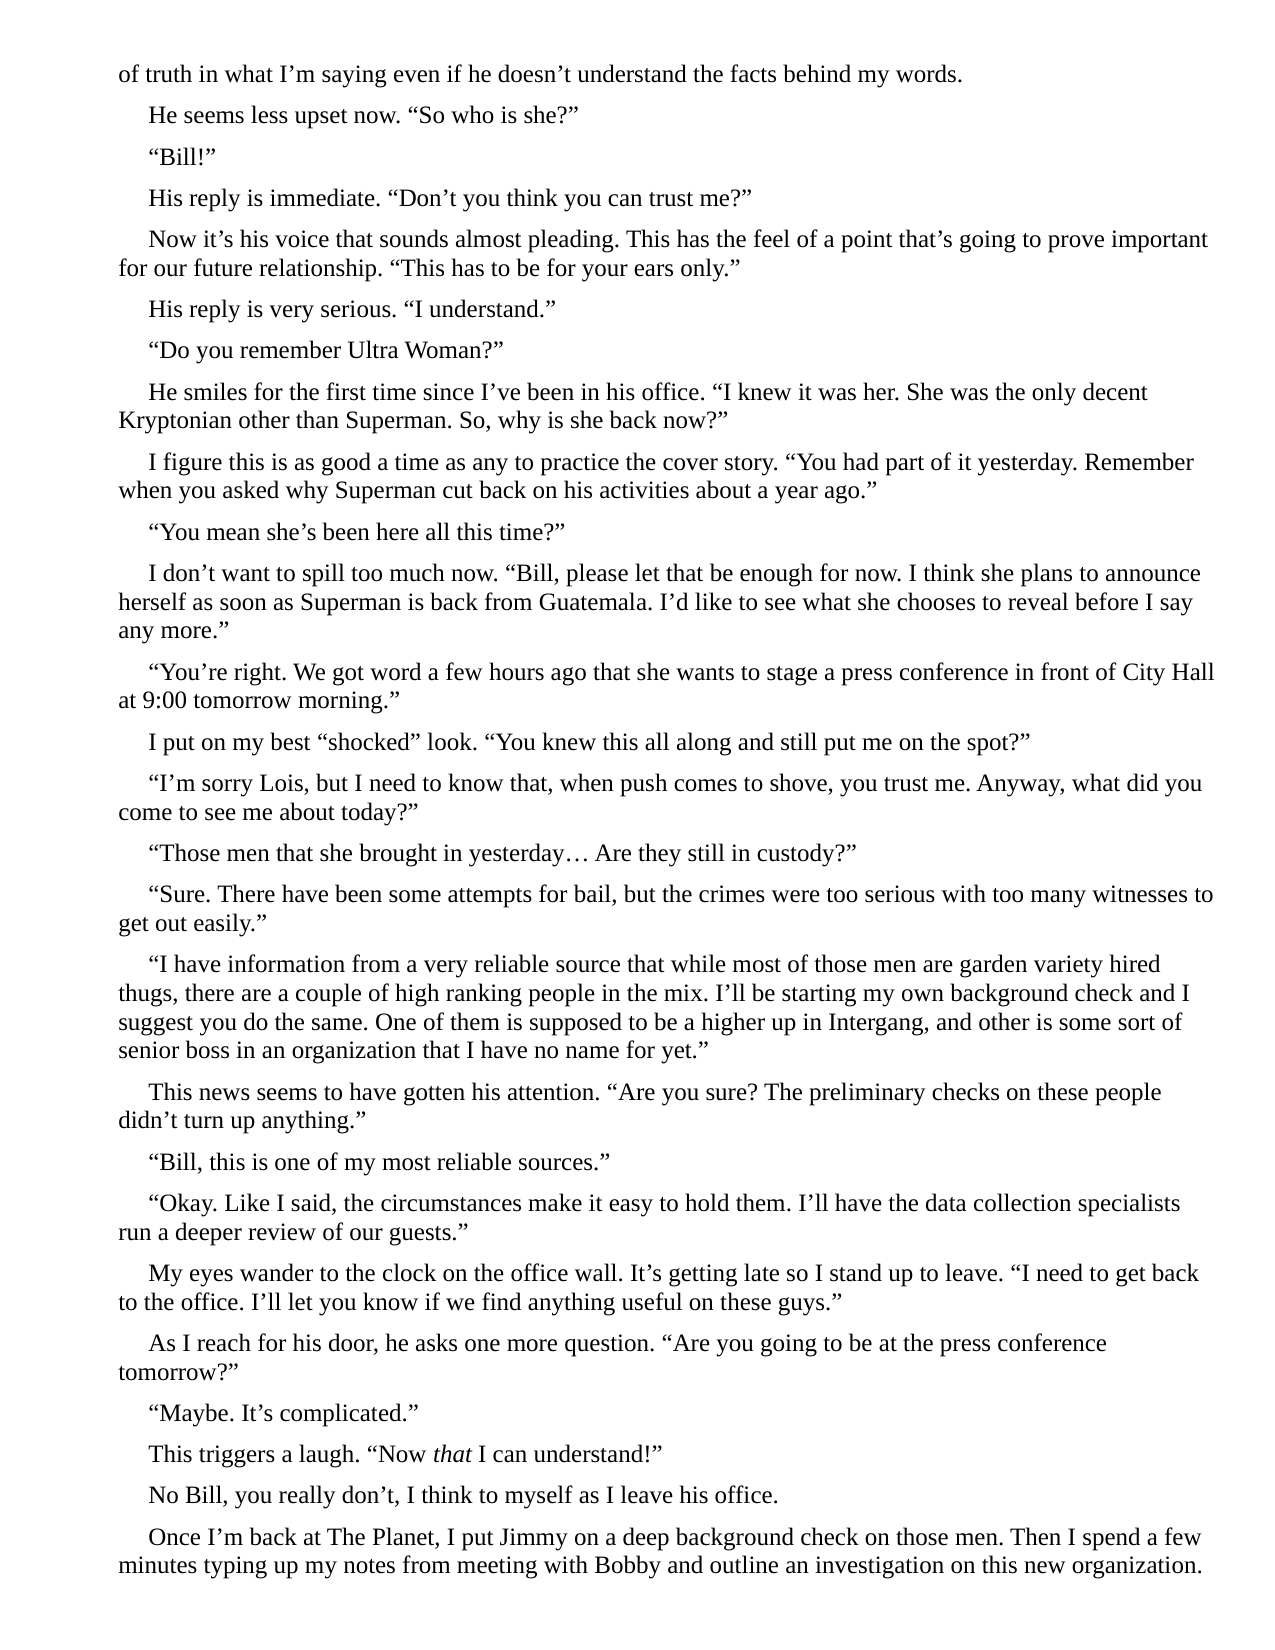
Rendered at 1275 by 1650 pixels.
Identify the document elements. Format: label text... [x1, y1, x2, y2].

text “I’m sorry Lois, but I need to know that, when push comes to shove, you trust me. Anyway, what did you come to see me about today?” [118, 768, 1216, 825]
text “Do you remember Ultra Woman?” [118, 335, 1216, 364]
text His reply is immediate. “Don’t you think you can trust me?” [118, 183, 1216, 212]
text of truth in what I’m saying even if he doesn’t understand the facts behind my words. [118, 59, 1216, 88]
text I put on my best “shocked” look. “You knew this all along and still put me on the spot?” [118, 727, 1216, 755]
text “Okay. Like I said, the circumstances make it easy to hold them. I’ll have the data collection specialists run a deeper review of our guests.” [118, 1188, 1216, 1245]
text “You mean she’s been here all this time?” [118, 517, 1216, 545]
text I don’t want to spill too much now. “Bill, please let that be enough for now. I think she plans to announce herself as soon as Superman is back from Guatemala. I’d like to see what she chooses to reveal before I say any more.” [118, 558, 1216, 644]
text “I have information from a very reliable source that while most of those men are garden variety hired thugs, there are a couple of high ranking people in the mix. I’ll be starting my own background check and I suggest you do the same. One of them is supposed to be a higher up in Intergang, and other is some sort of senior boss in an organization that I have no name for yet.” [118, 949, 1216, 1064]
text No Bill, you really don’t, I think to myself as I leave his office. [118, 1480, 1216, 1509]
text “You’re right. We got word a few hours ago that she wants to stage a press conference in front of City Hall at 9:00 tomorrow morning.” [118, 657, 1216, 714]
text “Bill, this is one of my most reliable sources.” [118, 1147, 1216, 1175]
text “Sure. There have been some attempts for bail, but the crimes were too serious with too many witnesses to get out easily.” [118, 879, 1216, 937]
text “Maybe. It’s complicated.” [118, 1398, 1216, 1427]
text This news seems to have gotten his attention. “Are you sure? The preliminary checks on these people didn’t turn up anything.” [118, 1077, 1216, 1134]
text He smiles for the first time since I’ve been in his office. “I knew it was her. She was the only decent Kryptonian other than Superman. So, why is she back now?” [118, 377, 1216, 434]
text My eyes wander to the clock on the office wall. It’s getting late so I stand up to leave. “I need to get back to the office. I’ll let you know if we find anything useful on these guys.” [118, 1258, 1216, 1315]
text Once I’m back at The Planet, I put Jimmy on a deep background check on those men. Then I spend a few minutes typing up my notes from meeting with Bobby and outline an investigation on this new organization. [118, 1522, 1216, 1579]
text I figure this is as good a time as any to practice the cover story. “You had part of it yesterday. Remember when you asked why Superman cut back on his activities about a year ago.” [118, 447, 1216, 504]
text Now it’s his voice that sounds almost pleading. This has the feel of a point that’s going to prove important for our future relationship. “This has to be for your ears only.” [118, 224, 1216, 282]
text “Bill!” [118, 142, 1216, 170]
text As I reach for his door, he asks one more question. “Are you going to be at the press conference tomorrow?” [118, 1328, 1216, 1385]
text His reply is very serious. “I understand.” [118, 294, 1216, 323]
text He seems less upset now. “So who is she?” [118, 100, 1216, 129]
text This triggers a laugh. “Now that I can understand!” [118, 1439, 1216, 1468]
text “Those men that she brought in yesterday… Are they still in custody?” [118, 838, 1216, 867]
